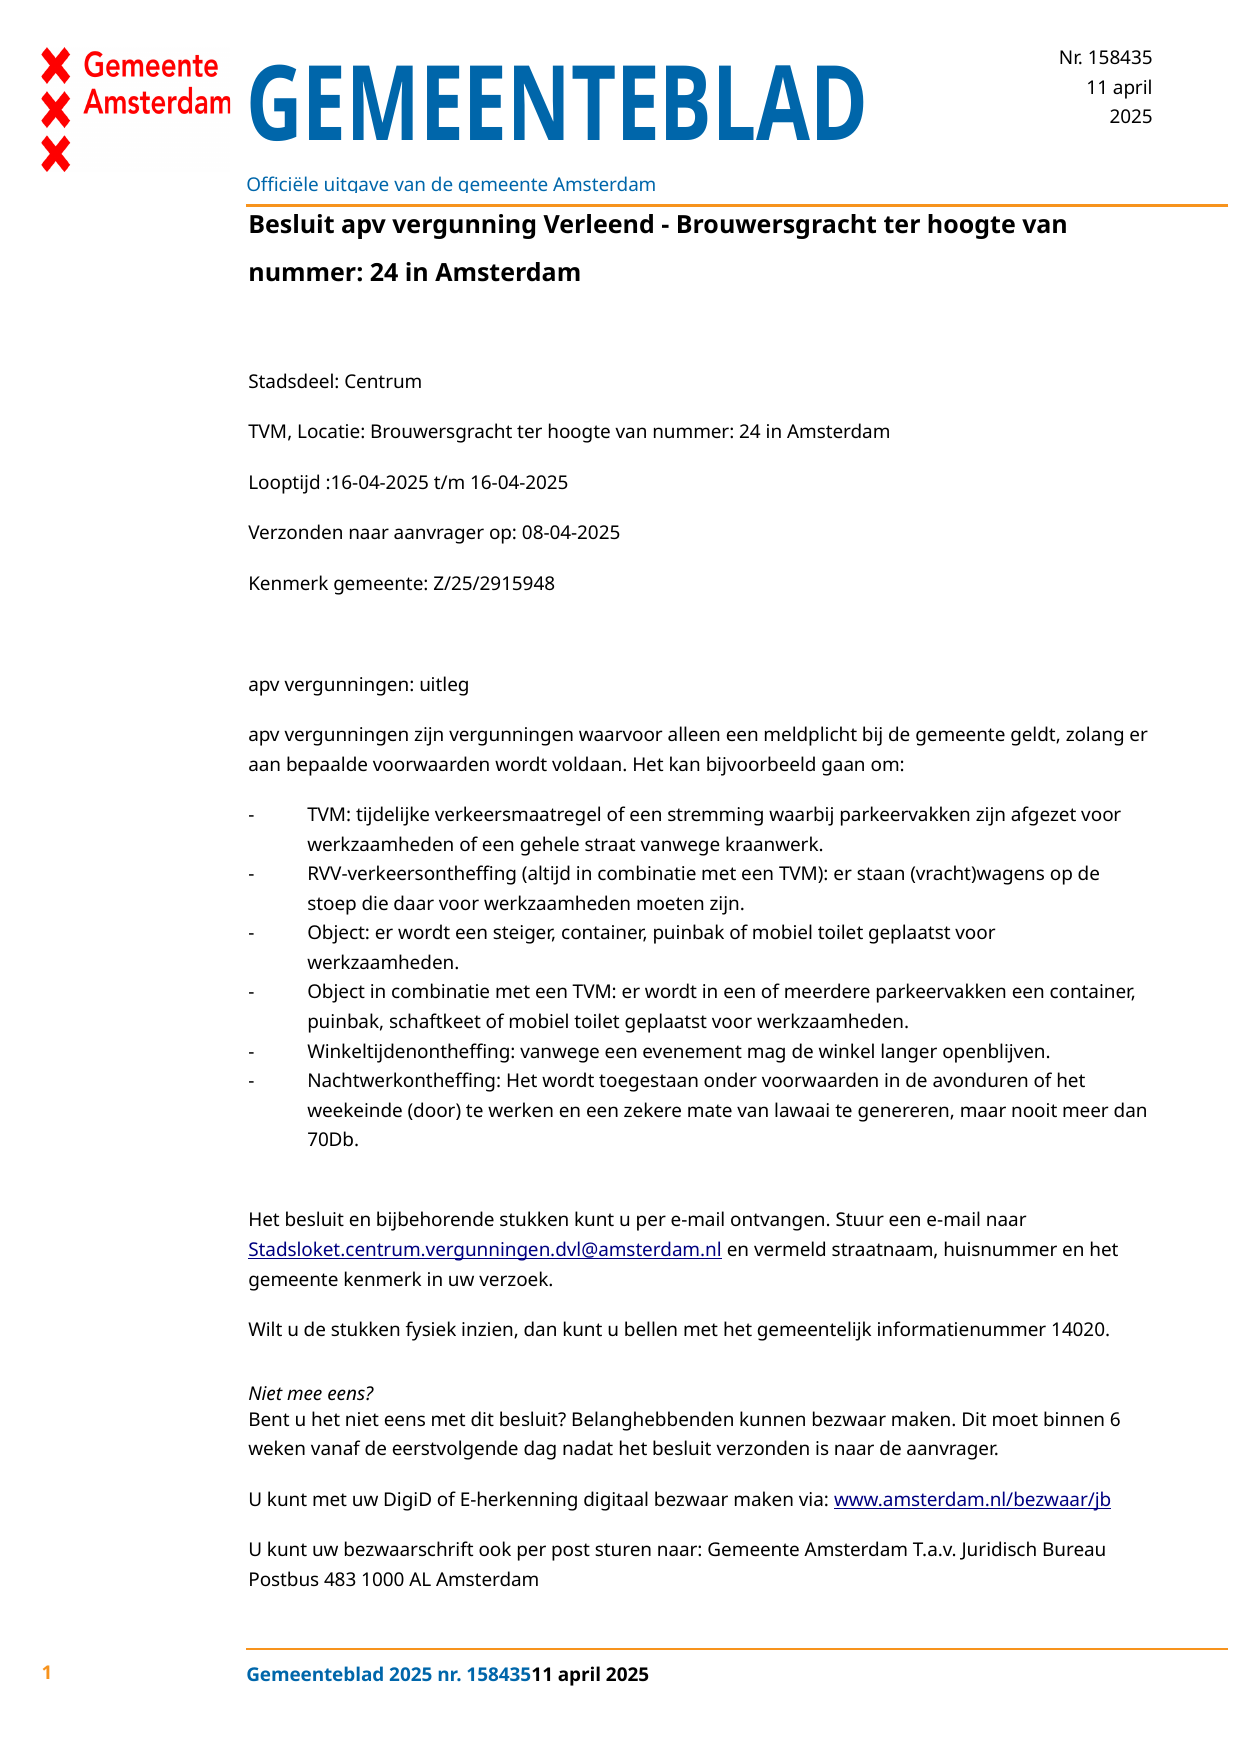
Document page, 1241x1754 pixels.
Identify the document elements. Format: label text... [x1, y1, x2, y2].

text apv vergunningen zijn vergunningen waarvoor alleen een meldplicht bij de gemeente geldt, zolang er aan bepaalde voorwaarden wordt voldaan. Het kan bijvoorbeeld gaan om: [248, 721, 1152, 777]
picture [41, 47, 231, 172]
text Besluit apv vergunning Verleend - Brouwersgracht ter hoogte van nummer: 24 in Amsterdam [248, 207, 1152, 288]
text Looptijd :16-04-2025 t/m 16-04-2025 [248, 469, 1152, 495]
text Niet mee eens? [248, 1380, 1152, 1406]
list Object in combinatie met een TVM: er wordt in een of meerdere parkeervakken een container, puinbak, schaftkeet of mobiel toilet geplaatst voor werkzaamheden. [248, 979, 1152, 1034]
text U kunt uw bezwaarschrift ook per post sturen naar: Gemeente Amsterdam T.a.v. Juridisch Bureau Postbus 483 1000 AL Amsterdam [248, 1536, 1152, 1592]
text Kenmerk gemeente: Z/25/2915948 [248, 570, 1152, 596]
text U kunt met uw DigiD of E-herkenning digitaal bezwaar maken via: www.amsterdam.nl/bezwaar/jb [248, 1486, 1152, 1512]
text Stadsdeel: Centrum [248, 368, 1152, 394]
list Object: er wordt een steiger, container, puinbak of mobiel toilet geplaatst voor werkzaamheden. [248, 919, 1152, 975]
list RVV-verkeersontheffing (altijd in combinatie met een TVM): er staan (vracht)wagens op de stoep die daar voor werkzaamheden moeten zijn. [248, 860, 1152, 916]
list TVM: tijdelijke verkeersmaatregel of een stremming waarbij parkeervakken zijn afgezet voor werkzaamheden of een gehele straat vanwege kraanwerk. [248, 801, 1152, 857]
list Nachtwerkontheffing: Het wordt toegestaan onder voorwaarden in de avonduren of het weekeinde (door) te werken en een zekere mate van lawaai te genereren, maar nooit meer dan 70Db. [248, 1067, 1152, 1152]
list Winkeltijdenontheffing: vanwege een evenement mag de winkel langer openblijven. [248, 1038, 1152, 1064]
text Wilt u de stukken fysiek inzien, dan kunt u bellen met het gemeentelijk informatienummer 14020. [248, 1316, 1152, 1342]
text TVM, Locatie: Brouwersgracht ter hoogte van nummer: 24 in Amsterdam [248, 419, 1152, 444]
text Verzonden naar aanvrager op: 08-04-2025 [248, 519, 1152, 545]
text Het besluit en bijbehorende stukken kunt u per e-mail ontvangen. Stuur een e-mail naar Stadsloket.centrum.vergunningen.dvl@amsterdam.nl en vermeld straatnaam, huisnummer en het gemeente kenmerk in uw verzoek. [248, 1207, 1152, 1292]
text apv vergunningen: uitleg [248, 671, 1152, 697]
text Bent u het niet eens met dit besluit? Belanghebbenden kunnen bezwaar maken. Dit moet binnen 6 weken vanaf de eerstvolgende dag nadat het besluit verzonden is naar de aanvrager. [248, 1406, 1152, 1461]
